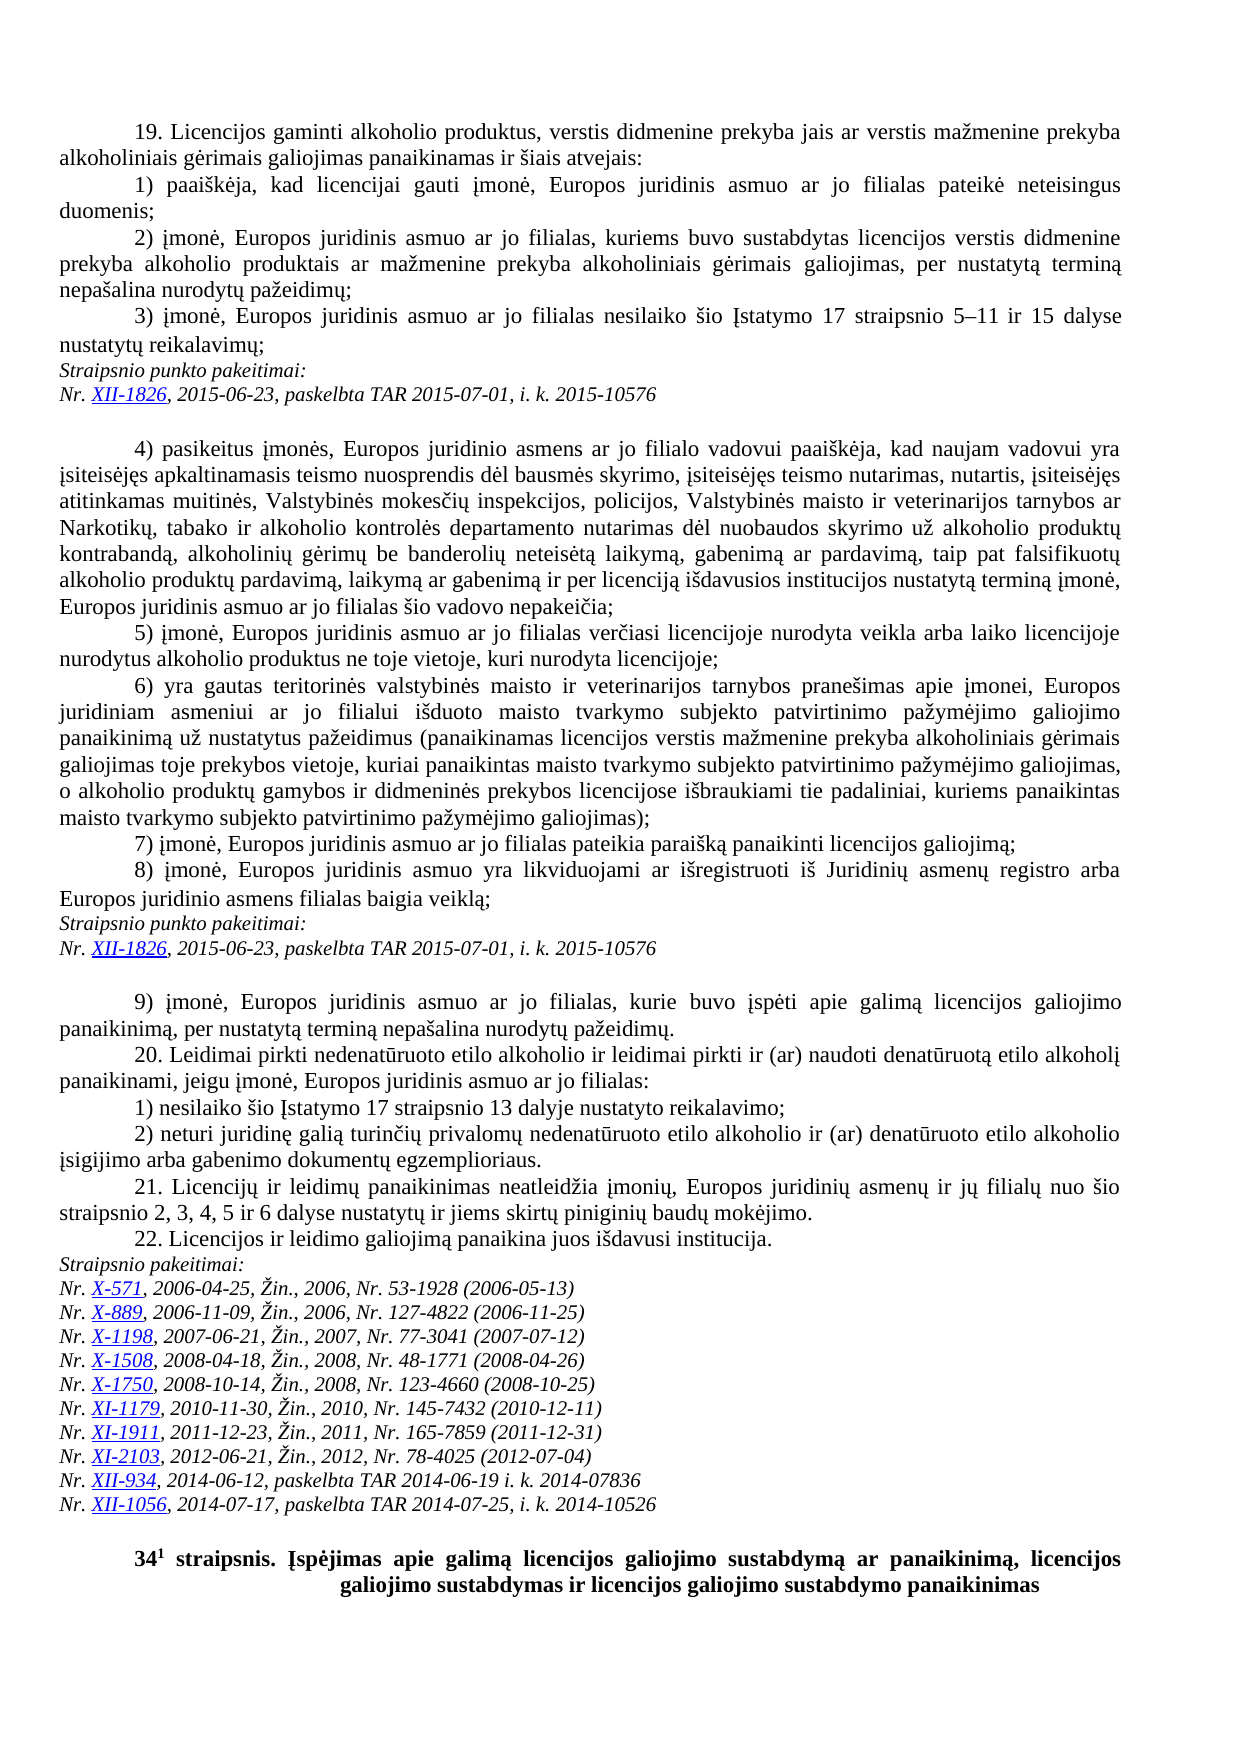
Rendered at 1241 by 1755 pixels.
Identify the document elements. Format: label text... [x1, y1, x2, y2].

text 20. Leidimai pirkti nedenatūruoto etilo alkoholio ir leidimai pirkti ir (ar) naudoti denatūruotą etilo alkoholį panaikinami, jeigu įmonė, Europos juridinis asmuo ar jo filialas: [59, 1041, 1122, 1094]
text Nr. X-571, 2006-04-25, Žin., 2006, Nr. 53-1928 (2006-05-13) [59, 1276, 1122, 1300]
text Nr. XII-934, 2014-06-12, paskelbta TAR 2014-06-19 i. k. 2014-07836 [59, 1468, 1122, 1492]
text Nr. X-1750, 2008-10-14, Žin., 2008, Nr. 123-4660 (2008-10-25) [59, 1372, 1122, 1396]
text 8) įmonė, Europos juridinis asmuo yra likviduojami ar išregistruoti iš Juridinių asmenų registro arba Europos juridinio asmens filialas baigia veiklą; [59, 856, 1122, 911]
text Nr. X-889, 2006-11-09, Žin., 2006, Nr. 127-4822 (2006-11-25) [59, 1300, 1122, 1324]
text Nr. XII-1826, 2015-06-23, paskelbta TAR 2015-07-01, i. k. 2015-10576 [59, 935, 1122, 959]
text Nr. XI-2103, 2012-06-21, Žin., 2012, Nr. 78-4025 (2012-07-04) [59, 1444, 1122, 1468]
text 1) nesilaiko šio Įstatymo 17 straipsnio 13 dalyje nustatyto reikalavimo; [59, 1094, 1122, 1120]
text 1) paaiškėja, kad licencijai gauti įmonė, Europos juridinis asmuo ar jo filialas pateikė neteisingus duomenis; [59, 171, 1122, 223]
text 3) įmonė, Europos juridinis asmuo ar jo filialas nesilaiko šio Įstatymo 17 straipsnio 5–11 ir 15 dalyse nustatytų reikalavimų; [59, 303, 1122, 358]
text Nr. XII-1826, 2015-06-23, paskelbta TAR 2015-07-01, i. k. 2015-10576 [59, 382, 1122, 406]
text 341 straipsnis. Įspėjimas apie galimą licencijos galiojimo sustabdymą ar panaikinimą, licencijos galiojimo sustabdymas ir licencijos galiojimo sustabdymo panaikinimas [134, 1545, 1122, 1598]
text 4) pasikeitus įmonės, Europos juridinio asmens ar jo filialo vadovui paaiškėja, kad naujam vadovui yra įsiteisėjęs apkaltinamasis teismo nuosprendis dėl bausmės skyrimo, įsiteisėjęs teismo nutarimas, nutartis, įsiteisėjęs atitinkamas muitinės, Valstybinės mokesčių inspekcijos, policijos, Valstybinės maisto ir veterinarijos tarnybos ar Narkotikų, tabako ir alkoholio kontrolės departamento nutarimas dėl nuobaudos skyrimo už alkoholio produktų kontrabandą, alkoholinių gėrimų be banderolių neteisėtą laikymą, gabenimą ar pardavimą, taip pat falsifikuotų alkoholio produktų pardavimą, laikymą ar gabenimą ir per licenciją išdavusios institucijos nustatytą terminą įmonė, Europos juridinis asmuo ar jo filialas šio vadovo nepakeičia; [59, 434, 1122, 619]
text 22. Licencijos ir leidimo galiojimą panaikina juos išdavusi institucija. [59, 1225, 1122, 1252]
text Nr. XII-1056, 2014-07-17, paskelbta TAR 2014-07-25, i. k. 2014-10526 [59, 1492, 1122, 1516]
text Straipsnio punkto pakeitimai: [59, 358, 1122, 382]
text Nr. XI-1911, 2011-12-23, Žin., 2011, Nr. 165-7859 (2011-12-31) [59, 1420, 1122, 1444]
text Straipsnio pakeitimai: [59, 1252, 1122, 1276]
text 5) įmonė, Europos juridinis asmuo ar jo filialas verčiasi licencijoje nurodyta veikla arba laiko licencijoje nurodytus alkoholio produktus ne toje vietoje, kuri nurodyta licencijoje; [59, 619, 1122, 672]
text 6) yra gautas teritorinės valstybinės maisto ir veterinarijos tarnybos pranešimas apie įmonei, Europos juridiniam asmeniui ar jo filialui išduoto maisto tvarkymo subjekto patvirtinimo pažymėjimo galiojimo panaikinimą už nustatytus pažeidimus (panaikinamas licencijos verstis mažmenine prekyba alkoholiniais gėrimais galiojimas toje prekybos vietoje, kuriai panaikintas maisto tvarkymo subjekto patvirtinimo pažymėjimo galiojimas, o alkoholio produktų gamybos ir didmeninės prekybos licencijose išbraukiami tie padaliniai, kuriems panaikintas maisto tvarkymo subjekto patvirtinimo pažymėjimo galiojimas); [59, 672, 1122, 830]
text Nr. X-1508, 2008-04-18, Žin., 2008, Nr. 48-1771 (2008-04-26) [59, 1348, 1122, 1372]
text 7) įmonė, Europos juridinis asmuo ar jo filialas pateikia paraišką panaikinti licencijos galiojimą; [59, 830, 1122, 856]
text 2) neturi juridinę galią turinčių privalomų nedenatūruoto etilo alkoholio ir (ar) denatūruoto etilo alkoholio įsigijimo arba gabenimo dokumentų egzemplioriaus. [59, 1120, 1122, 1173]
text Straipsnio punkto pakeitimai: [59, 911, 1122, 935]
text 19. Licencijos gaminti alkoholio produktus, verstis didmenine prekyba jais ar verstis mažmenine prekyba alkoholiniais gėrimais galiojimas panaikinamas ir šiais atvejais: [59, 118, 1122, 171]
text 21. Licencijų ir leidimų panaikinimas neatleidžia įmonių, Europos juridinių asmenų ir jų filialų nuo šio straipsnio 2, 3, 4, 5 ir 6 dalyse nustatytų ir jiems skirtų piniginių baudų mokėjimo. [59, 1173, 1122, 1225]
text 2) įmonė, Europos juridinis asmuo ar jo filialas, kuriems buvo sustabdytas licencijos verstis didmenine prekyba alkoholio produktais ar mažmenine prekyba alkoholiniais gėrimais galiojimas, per nustatytą terminą nepašalina nurodytų pažeidimų; [59, 223, 1122, 303]
text Nr. XI-1179, 2010-11-30, Žin., 2010, Nr. 145-7432 (2010-12-11) [59, 1396, 1122, 1420]
text Nr. X-1198, 2007-06-21, Žin., 2007, Nr. 77-3041 (2007-07-12) [59, 1324, 1122, 1348]
text 9) įmonė, Europos juridinis asmuo ar jo filialas, kurie buvo įspėti apie galimą licencijos galiojimo panaikinimą, per nustatytą terminą nepašalina nurodytų pažeidimų. [59, 988, 1122, 1041]
